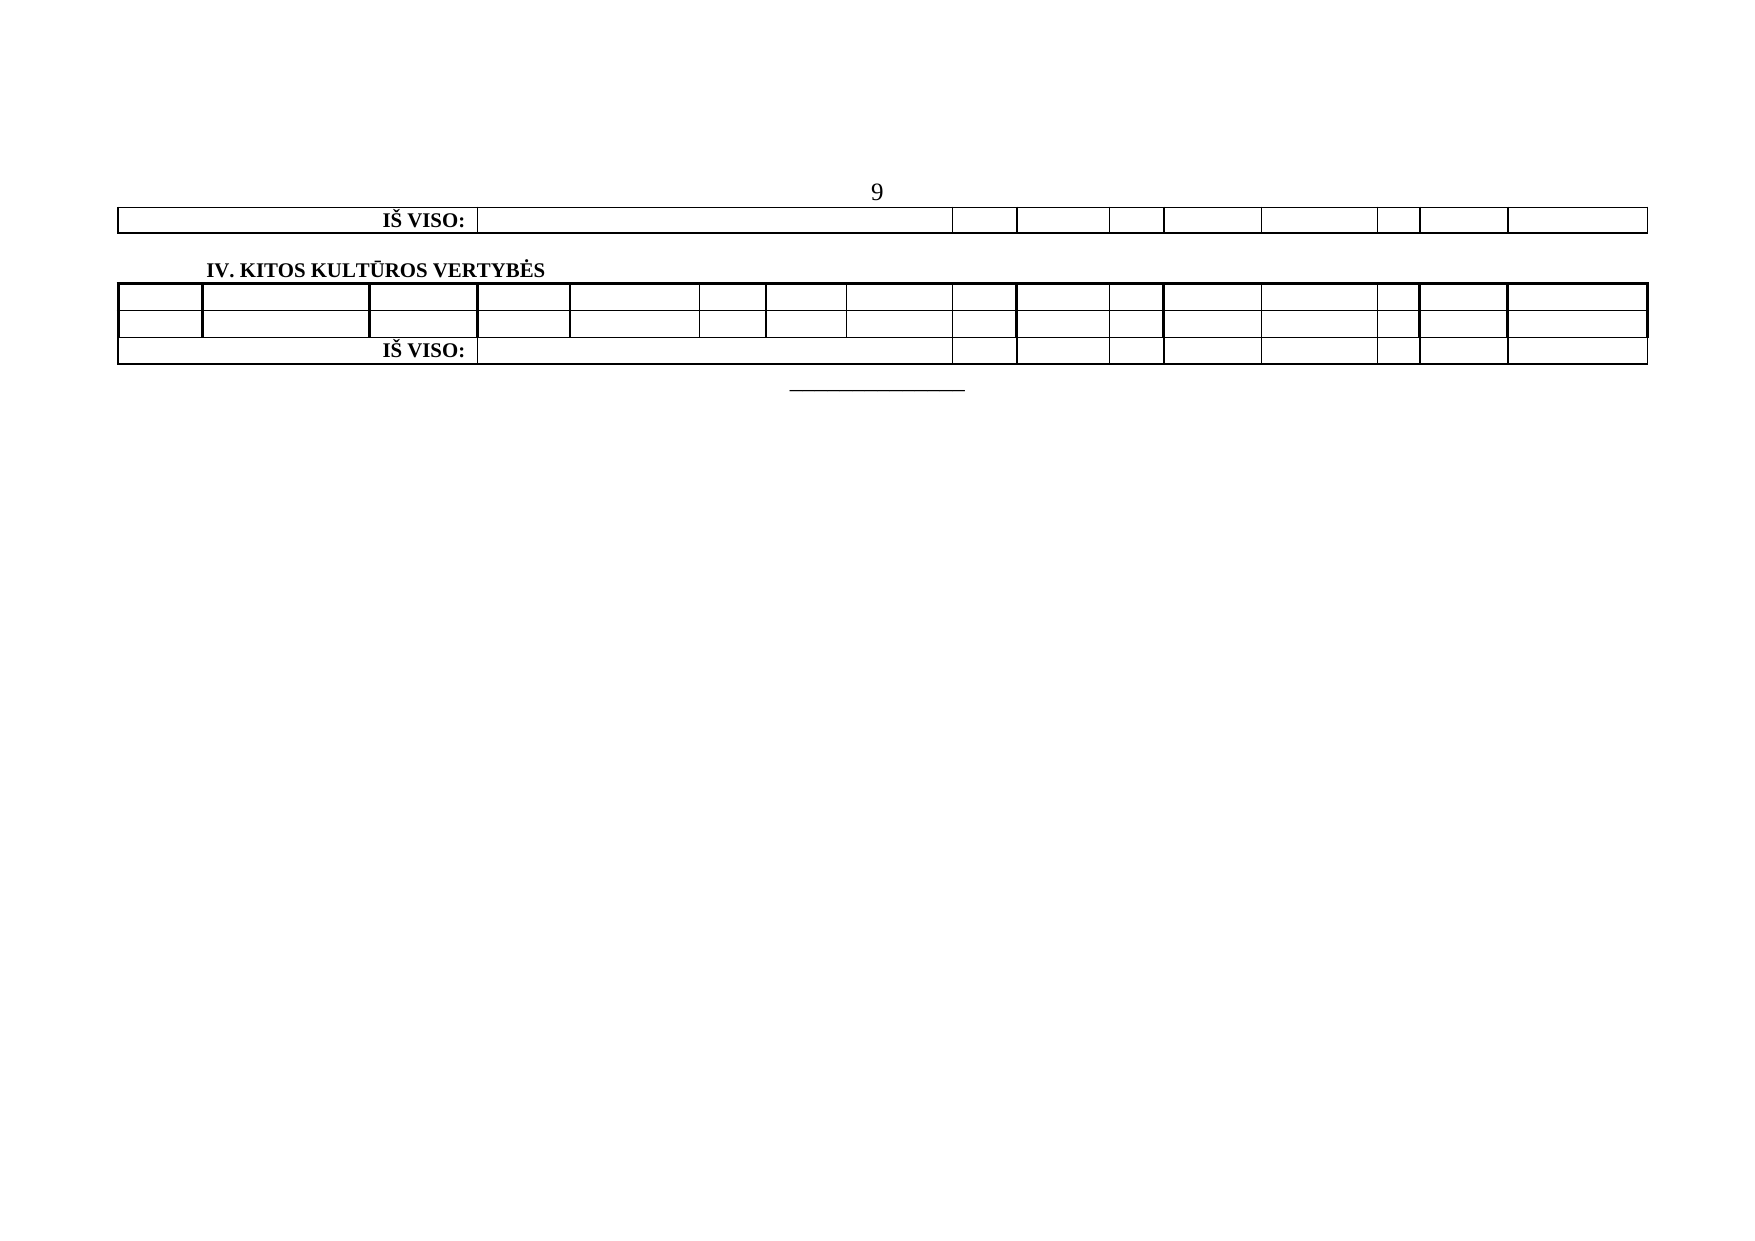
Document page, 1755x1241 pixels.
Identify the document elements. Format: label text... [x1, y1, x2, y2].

table_cell [570, 208, 699, 232]
table_cell [371, 311, 476, 336]
table_cell [953, 338, 1016, 363]
table_cell [120, 311, 201, 336]
table_cell [1508, 258, 1647, 282]
table_cell [766, 208, 846, 232]
table_cell [478, 234, 570, 258]
table_cell [766, 234, 846, 258]
table_cell [1509, 338, 1647, 363]
table_cell [479, 311, 569, 336]
table_cell [767, 311, 846, 336]
table_cell [1262, 311, 1377, 336]
table_cell [1649, 282, 1659, 310]
table_cell [700, 311, 765, 336]
table_cell [120, 285, 201, 310]
table_cell [1164, 234, 1262, 258]
table_cell [203, 208, 369, 232]
table_cell [1421, 311, 1506, 336]
table_cell [847, 311, 952, 336]
table_cell [478, 338, 570, 363]
table_cell [1165, 311, 1261, 336]
table_cell IŠ VISO: [370, 208, 477, 232]
table_cell [700, 258, 766, 282]
table_cell [1262, 338, 1377, 363]
table_cell [1110, 285, 1162, 310]
table_cell [1017, 234, 1109, 258]
table_cell [1262, 234, 1378, 258]
table_cell [571, 311, 699, 336]
table_cell [1164, 258, 1262, 282]
table_cell [570, 338, 699, 363]
table_cell IŠ VISO: [370, 338, 477, 363]
table_cell [203, 338, 369, 363]
table_cell [1165, 285, 1261, 310]
table_cell [1165, 338, 1261, 363]
text ______________ [118, 365, 1636, 393]
table_cell [1378, 285, 1418, 310]
table_cell [766, 258, 846, 282]
table_cell [370, 234, 478, 258]
table_cell [1509, 311, 1646, 336]
table_cell [571, 285, 699, 310]
table_cell [118, 258, 203, 282]
table_cell [1017, 258, 1109, 282]
table_cell [1262, 285, 1377, 310]
table_cell [1420, 258, 1508, 282]
table_cell [846, 338, 952, 363]
table_cell [1509, 285, 1646, 310]
table_cell [1378, 311, 1418, 336]
table_cell [570, 258, 699, 282]
table_cell [1421, 338, 1507, 363]
table_cell [118, 234, 203, 258]
table_cell [1421, 208, 1507, 232]
table_cell [767, 285, 846, 310]
table_cell [1109, 258, 1164, 282]
table_cell [204, 311, 368, 336]
table_cell [1378, 234, 1420, 258]
table_cell [1110, 338, 1163, 363]
table_cell [1018, 208, 1109, 232]
table_cell [700, 285, 765, 310]
table_cell [1648, 207, 1659, 232]
table_cell [1262, 208, 1377, 232]
table_cell [1509, 208, 1647, 232]
table_cell [952, 234, 1017, 258]
table_cell [1378, 338, 1419, 363]
table_cell [1648, 232, 1659, 258]
table_cell [953, 311, 1015, 336]
table_cell [119, 208, 203, 232]
table_cell [1421, 285, 1506, 310]
table_cell [478, 208, 570, 232]
table_cell [1018, 285, 1109, 310]
table_cell [1262, 258, 1378, 282]
table_cell [1165, 208, 1261, 232]
table_cell [952, 258, 1017, 282]
table_cell [1648, 336, 1659, 363]
table_cell [1378, 258, 1420, 282]
table_cell [700, 234, 766, 258]
table_cell [1110, 208, 1163, 232]
table_cell [700, 338, 766, 363]
table_cell [766, 338, 846, 363]
table_cell [1420, 234, 1508, 258]
table_cell [1018, 311, 1109, 336]
table_cell [1648, 258, 1659, 282]
table_cell [1018, 338, 1109, 363]
table_cell IV. KITOS KULTŪROS VERTYBĖS [203, 258, 570, 282]
table_cell [203, 234, 369, 258]
table_cell [371, 285, 476, 310]
table_cell [846, 208, 952, 232]
table_cell [953, 285, 1015, 310]
table_cell [119, 338, 203, 363]
table_cell [1508, 234, 1647, 258]
table_cell [1378, 208, 1419, 232]
table_cell [846, 258, 952, 282]
table_cell [700, 208, 766, 232]
table_cell [953, 208, 1016, 232]
table_cell [847, 285, 952, 310]
table_cell [1109, 234, 1164, 258]
table_cell [570, 234, 699, 258]
table_cell [1110, 311, 1162, 336]
table_cell [1649, 310, 1659, 336]
table_cell [846, 234, 952, 258]
table_cell [479, 285, 569, 310]
table_cell [204, 285, 368, 310]
